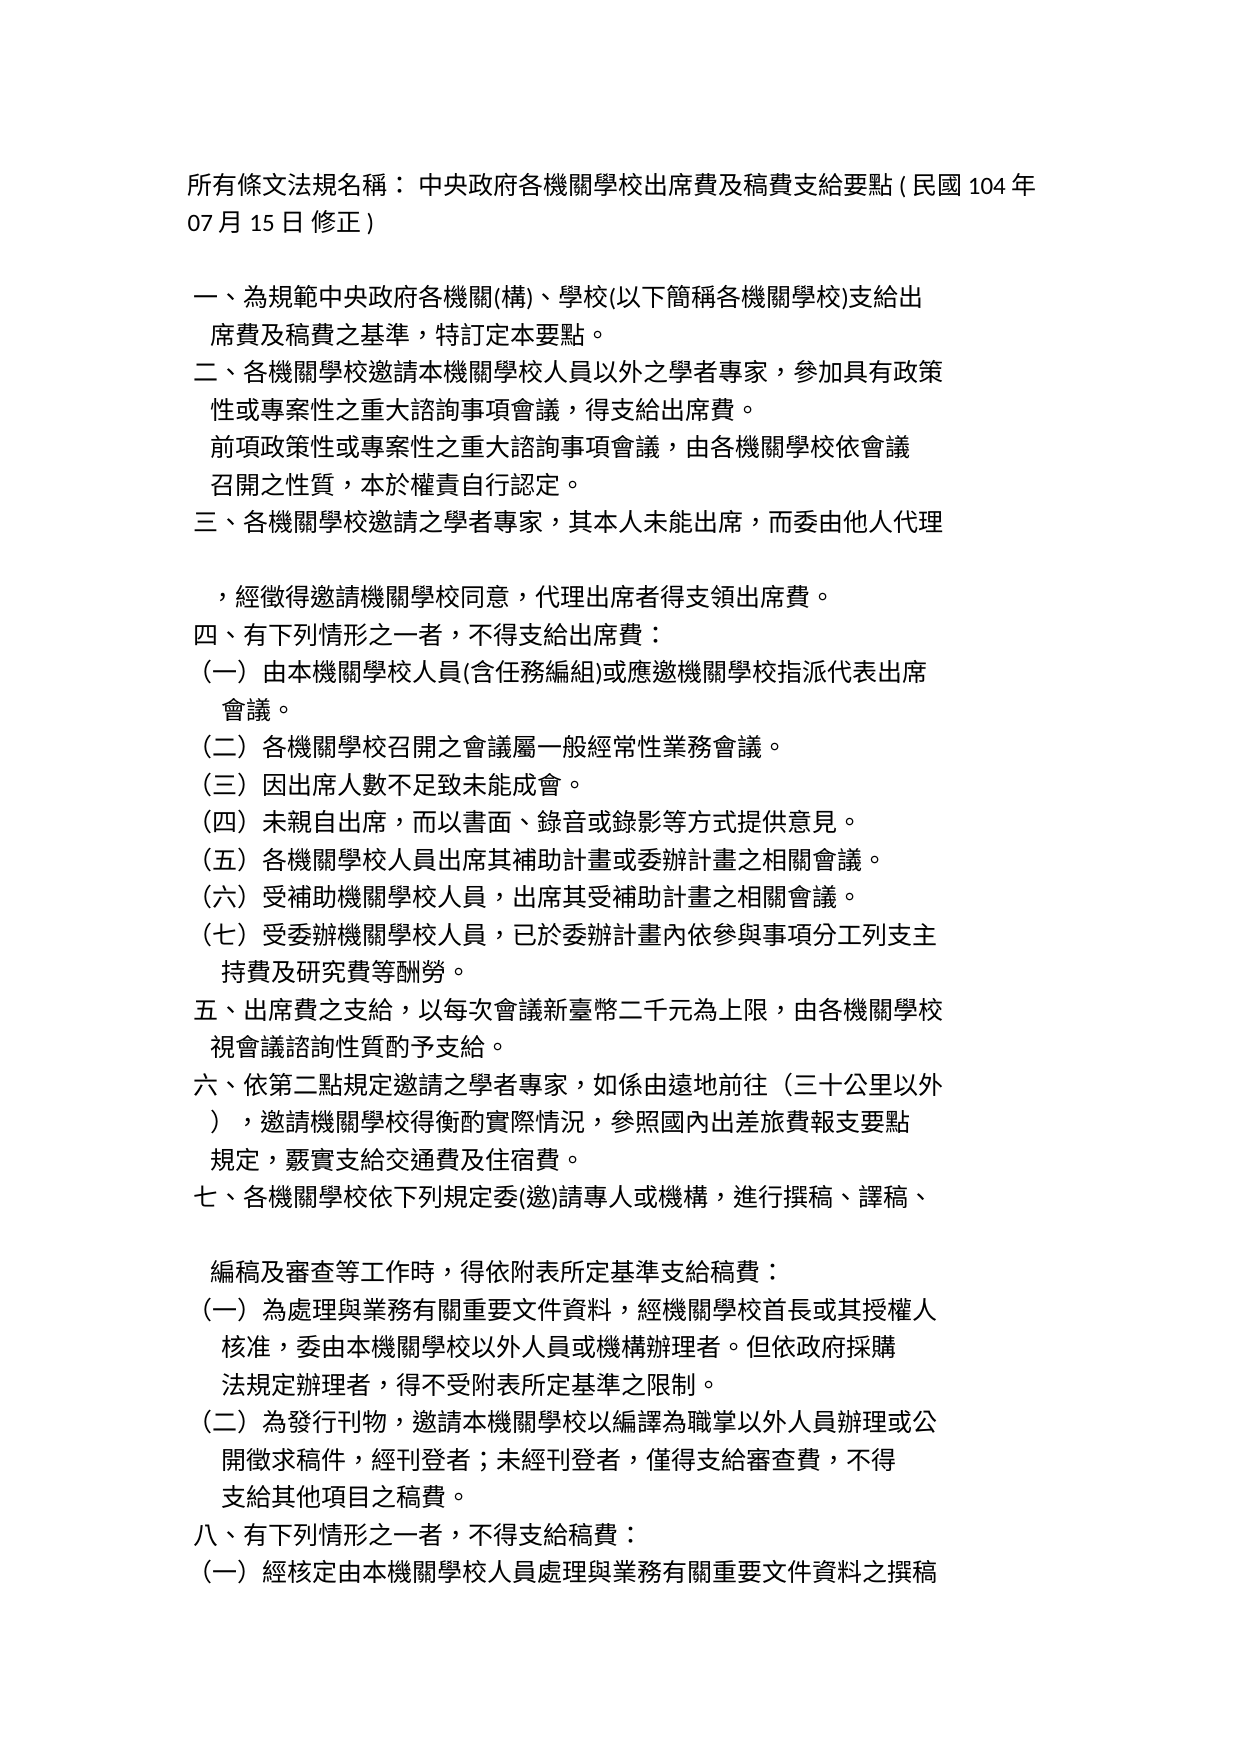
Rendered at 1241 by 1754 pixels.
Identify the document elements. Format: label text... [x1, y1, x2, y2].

text （三）因出席人數不足致未能成會。 [187, 764, 1053, 802]
text 七、各機關學校依下列規定委(邀)請專人或機構，進行撰稿、譯稿、 [187, 1177, 1053, 1214]
text 席費及稿費之基準，特訂定本要點。 [187, 314, 1053, 352]
text 所有條文法規名稱： 中央政府各機關學校出席費及稿費支給要點 ( 民國 104 年 07 月 15 日 修正 ) [187, 164, 1053, 239]
text （七）受委辦機關學校人員，已於委辦計畫內依參與事項分工列支主 [187, 914, 1053, 952]
text 四、有下列情形之一者，不得支給出席費： [187, 614, 1053, 652]
text （一）為處理與業務有關重要文件資料，經機關學校首長或其授權人 [187, 1289, 1053, 1327]
text 性或專案性之重大諮詢事項會議，得支給出席費。 [187, 389, 1053, 427]
text 前項政策性或專案性之重大諮詢事項會議，由各機關學校依會議 [187, 427, 1053, 464]
text 二、各機關學校邀請本機關學校人員以外之學者專家，參加具有政策 [187, 352, 1053, 389]
text 核准，委由本機關學校以外人員或機構辦理者。但依政府採購 [187, 1327, 1053, 1364]
text 三、各機關學校邀請之學者專家，其本人未能出席，而委由他人代理 [187, 502, 1053, 539]
text 五、出席費之支給，以每次會議新臺幣二千元為上限，由各機關學校 [187, 989, 1053, 1027]
text （一）經核定由本機關學校人員處理與業務有關重要文件資料之撰稿 [187, 1552, 1053, 1589]
text 支給其他項目之稿費。 [187, 1477, 1053, 1514]
text 持費及研究費等酬勞。 [187, 952, 1053, 989]
text （一）由本機關學校人員(含任務編組)或應邀機關學校指派代表出席 [187, 652, 1053, 689]
text 會議。 [187, 689, 1053, 727]
text 法規定辦理者，得不受附表所定基準之限制。 [187, 1364, 1053, 1402]
text 一、為規範中央政府各機關(構)、學校(以下簡稱各機關學校)支給出 [187, 277, 1053, 314]
text （二）各機關學校召開之會議屬一般經常性業務會議。 [187, 727, 1053, 764]
text ），邀請機關學校得衡酌實際情況，參照國內出差旅費報支要點 [187, 1102, 1053, 1139]
text （五）各機關學校人員出席其補助計畫或委辦計畫之相關會議。 [187, 839, 1053, 877]
text 六、依第二點規定邀請之學者專家，如係由遠地前往（三十公里以外 [187, 1064, 1053, 1102]
text 規定，覈實支給交通費及住宿費。 [187, 1139, 1053, 1177]
text （二）為發行刊物，邀請本機關學校以編譯為職掌以外人員辦理或公 [187, 1402, 1053, 1439]
text 視會議諮詢性質酌予支給。 [187, 1027, 1053, 1064]
text 開徵求稿件，經刊登者；未經刊登者，僅得支給審查費，不得 [187, 1439, 1053, 1477]
text ，經徵得邀請機關學校同意，代理出席者得支領出席費。 [187, 577, 1053, 614]
text （四）未親自出席，而以書面、錄音或錄影等方式提供意見。 [187, 802, 1053, 839]
text （六）受補助機關學校人員，出席其受補助計畫之相關會議。 [187, 877, 1053, 914]
text 八、有下列情形之一者，不得支給稿費： [187, 1514, 1053, 1552]
text 編稿及審查等工作時，得依附表所定基準支給稿費： [187, 1252, 1053, 1289]
text 召開之性質，本於權責自行認定。 [187, 464, 1053, 502]
